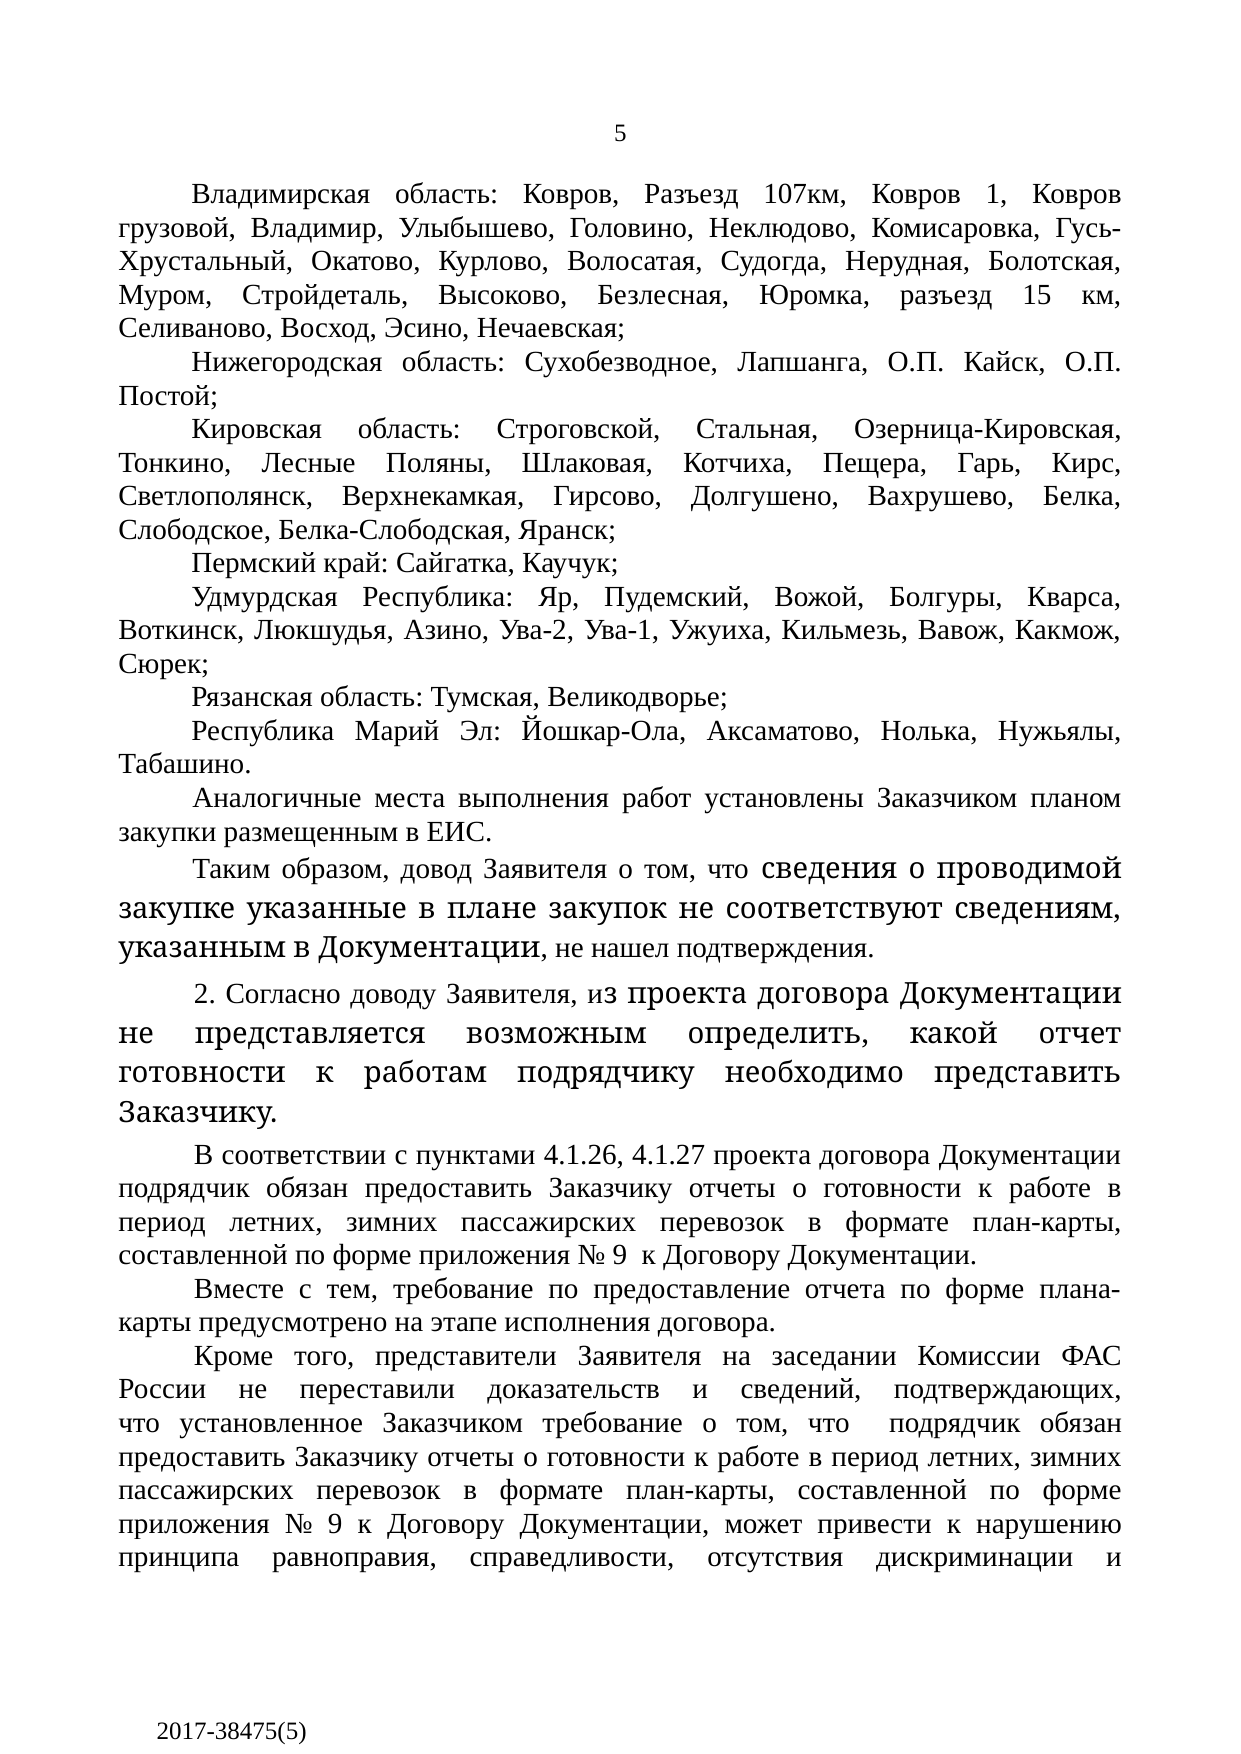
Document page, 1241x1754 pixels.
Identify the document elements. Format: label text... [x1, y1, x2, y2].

text В соответствии с пунктами 4.1.26, 4.1.27 проекта договора Документации подрядчик обязан предоставить Заказчику отчеты о готовности к работе в период летних, зимних пассажирских перевозок в формате план-карты, составленной по форме приложения № 9 к Договору Документации. [118, 1137, 1122, 1271]
text Кировская область: Строговской, Стальная, Озерница-Кировская, Тонкино, Лесные Поляны, Шлаковая, Котчиха, Пещера, Гарь, Кирс, Светлополянск, Верхнекамкая, Гирсово, Долгушено, Вахрушево, Белка, Слободское, Белка-Слободская, Яранск; [118, 411, 1122, 545]
text Таким образом, довод Заявителя о том, что сведения о проводимой закупке указанные в плане закупок не соответствуют сведениям, указанным в Документации, не нашел подтверждения. [118, 847, 1122, 966]
text Аналогичные места выполнения работ установлены Заказчиком планом закупки размещенным в ЕИС. [118, 780, 1122, 847]
text 2. Согласно доводу Заявителя, из проекта договора Документации не представляется возможным определить, какой отчет готовности к работам подрядчику необходимо представить Заказчику. [118, 972, 1122, 1131]
text Владимирская область: Ковров, Разъезд 107км, Ковров 1, Ковров грузовой, Владимир, Улыбышево, Головино, Неклюдово, Комисаровка, Гусь-Хрустальный, Окатово, Курлово, Волосатая, Судогда, Нерудная, Болотская, Муром, Стройдеталь, Высоково, Безлесная, Юромка, разъезд 15 км, Селиваново, Восход, Эсино, Нечаевская; [118, 176, 1122, 344]
text Пермский край: Сайгатка, Каучук; [118, 545, 1122, 579]
text Удмурдская Республика: Яр, Пудемский, Вожой, Болгуры, Кварса, Воткинск, Люкшудья, Азино, Ува-2, Ува-1, Ужуиха, Кильмезь, Вавож, Какмож, Сюрек; [118, 579, 1122, 679]
text Республика Марий Эл: Йошкар-Ола, Аксаматово, Нолька, Нужьялы, Табашино. [118, 713, 1122, 780]
text Рязанская область: Тумская, Великодворье; [118, 679, 1122, 713]
text Вместе с тем, требование по предоставление отчета по форме плана-карты предусмотрено на этапе исполнения договора. [118, 1271, 1122, 1338]
text Кроме того, представители Заявителя на заседании Комиссии ФАС России не переставили доказательств и сведений, подтверждающих, что установленное Заказчиком требование о том, что подрядчик обязан предоставить Заказчику отчеты о готовности к работе в период летних, зимних пассажирских перевозок в формате план-карты, составленной по форме приложения № 9 к Договору Документации, может привести к нарушению принципа равноправия, справедливости, отсутствия дискриминации и [118, 1338, 1122, 1573]
text Нижегородская область: Сухобезводное, Лапшанга, О.П. Кайск, О.П. Постой; [118, 344, 1122, 411]
